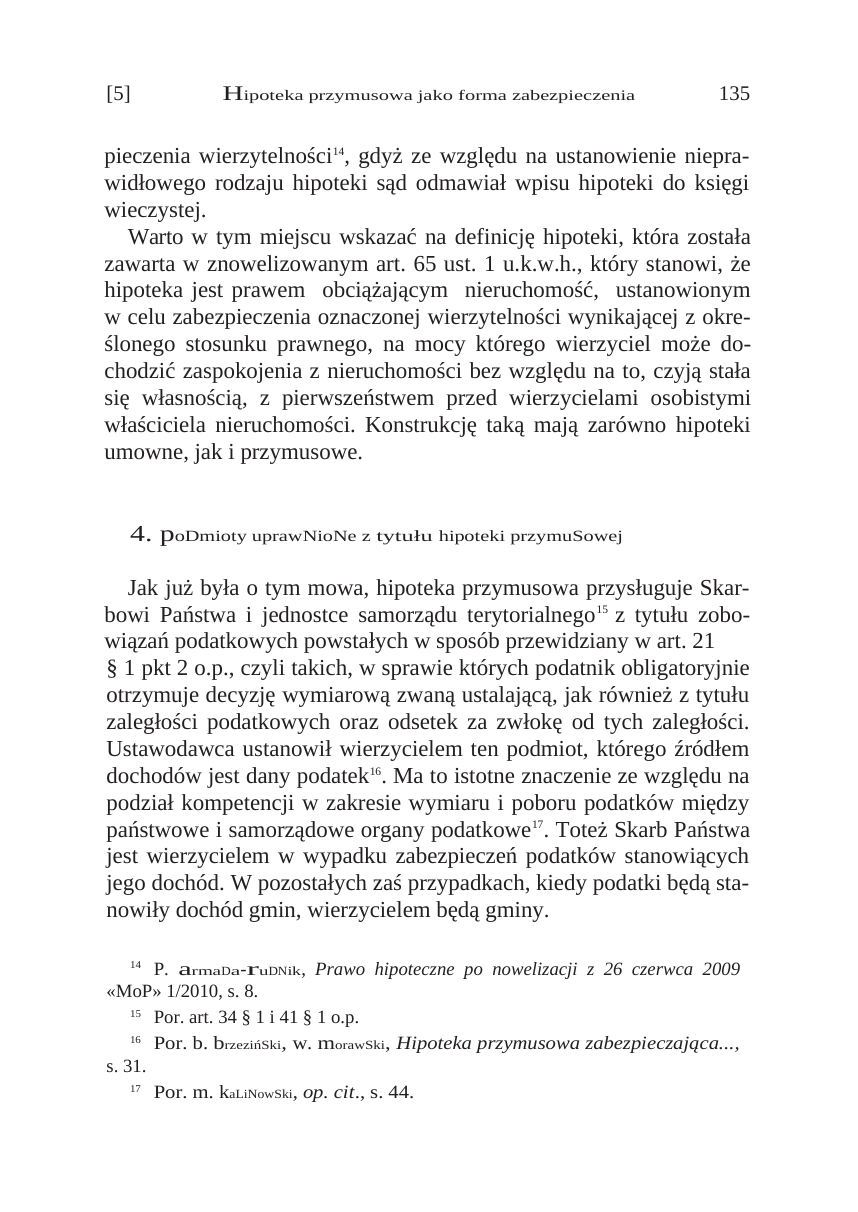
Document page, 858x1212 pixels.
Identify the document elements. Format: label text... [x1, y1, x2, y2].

text Jak już była o tym mowa, hipoteka przymusowa przysługuje Skar- bowi Państwa i jednostce samorządu terytorialnego15 z tytułu zobo- wiązań podatkowych powstałych w sposób przewidziany w art. 21 [104, 574, 750, 654]
text «MoP» 1/2010, s. 8. [106, 980, 260, 1002]
text Hipoteka przymusowa jako forma zabezpieczenia [222, 81, 636, 104]
text 14 [130, 959, 143, 971]
text P. armaDa-ruDNik, Prawo hipoteczne po nowelizacji z 26 czerwca 2009 r., [153, 957, 752, 981]
text § 1 pkt 2 o.p., czyli takich, w sprawie których podatnik obligatoryjnie otrzymuje decyzję wymiarową zwaną ustalającą, jak również z tytułu zaległości podatkowych oraz odsetek za zwłokę od tych zaległości. Ustawodawca ustanowił wierzycielem ten podmiot, którego źródłem dochodów jest dany podatek16. Ma to istotne znaczenie ze względu na podział kompetencji w zakresie wymiaru i poboru podatków między państwowe i samorządowe organy podatkowe17. Toteż Skarb Państwa jest wierzycielem w wypadku zabezpieczeń podatków stanowiących jego dochód. W pozostałych zaś przypadkach, kiedy podatki będą sta- nowiły dochód gmin, wierzycielem będą gminy. [106, 654, 750, 923]
text [5] [106, 81, 133, 104]
text Por. b. brzezińSki, w. morawSki, Hipoteka przymusowa zabezpieczająca..., [153, 1032, 752, 1054]
text s. 31. [106, 1055, 148, 1077]
text 4. poDmioty uprawNioNe z tytułu hipoteki przymuSowej [130, 520, 646, 547]
text Por. art. 34 § 1 i 41 § 1 o.p. [153, 1006, 752, 1028]
text 17 [130, 1082, 148, 1094]
text Por. m. kaLiNowSki, op. cit., s. 44. [153, 1081, 414, 1102]
text 16 [130, 1034, 148, 1046]
text Warto w tym miejscu wskazać na definicję hipoteki, która została zawarta w znowelizowanym art. 65 ust. 1 u.k.w.h., który stanowi, że hipoteka jest prawem obciążającym nieruchomość, ustanowionym w celu zabezpieczenia oznaczonej wierzytelności wynikającej z okre- ślonego stosunku prawnego, na mocy którego wierzyciel może do- chodzić zaspokojenia z nieruchomości bez względu na to, czyją stała się własnością, z pierwszeństwem przed wierzycielami osobistymi właściciela nieruchomości. Konstrukcję taką mają zarówno hipoteki umowne, jak i przymusowe. [104, 223, 752, 464]
text 15 [130, 1008, 143, 1020]
text 135 [719, 81, 752, 104]
text pieczenia wierzytelności14, gdyż ze względu na ustanowienie niepra- widłowego rodzaju hipoteki sąd odmawiał wpisu hipoteki do księgi wieczystej. [104, 142, 750, 222]
